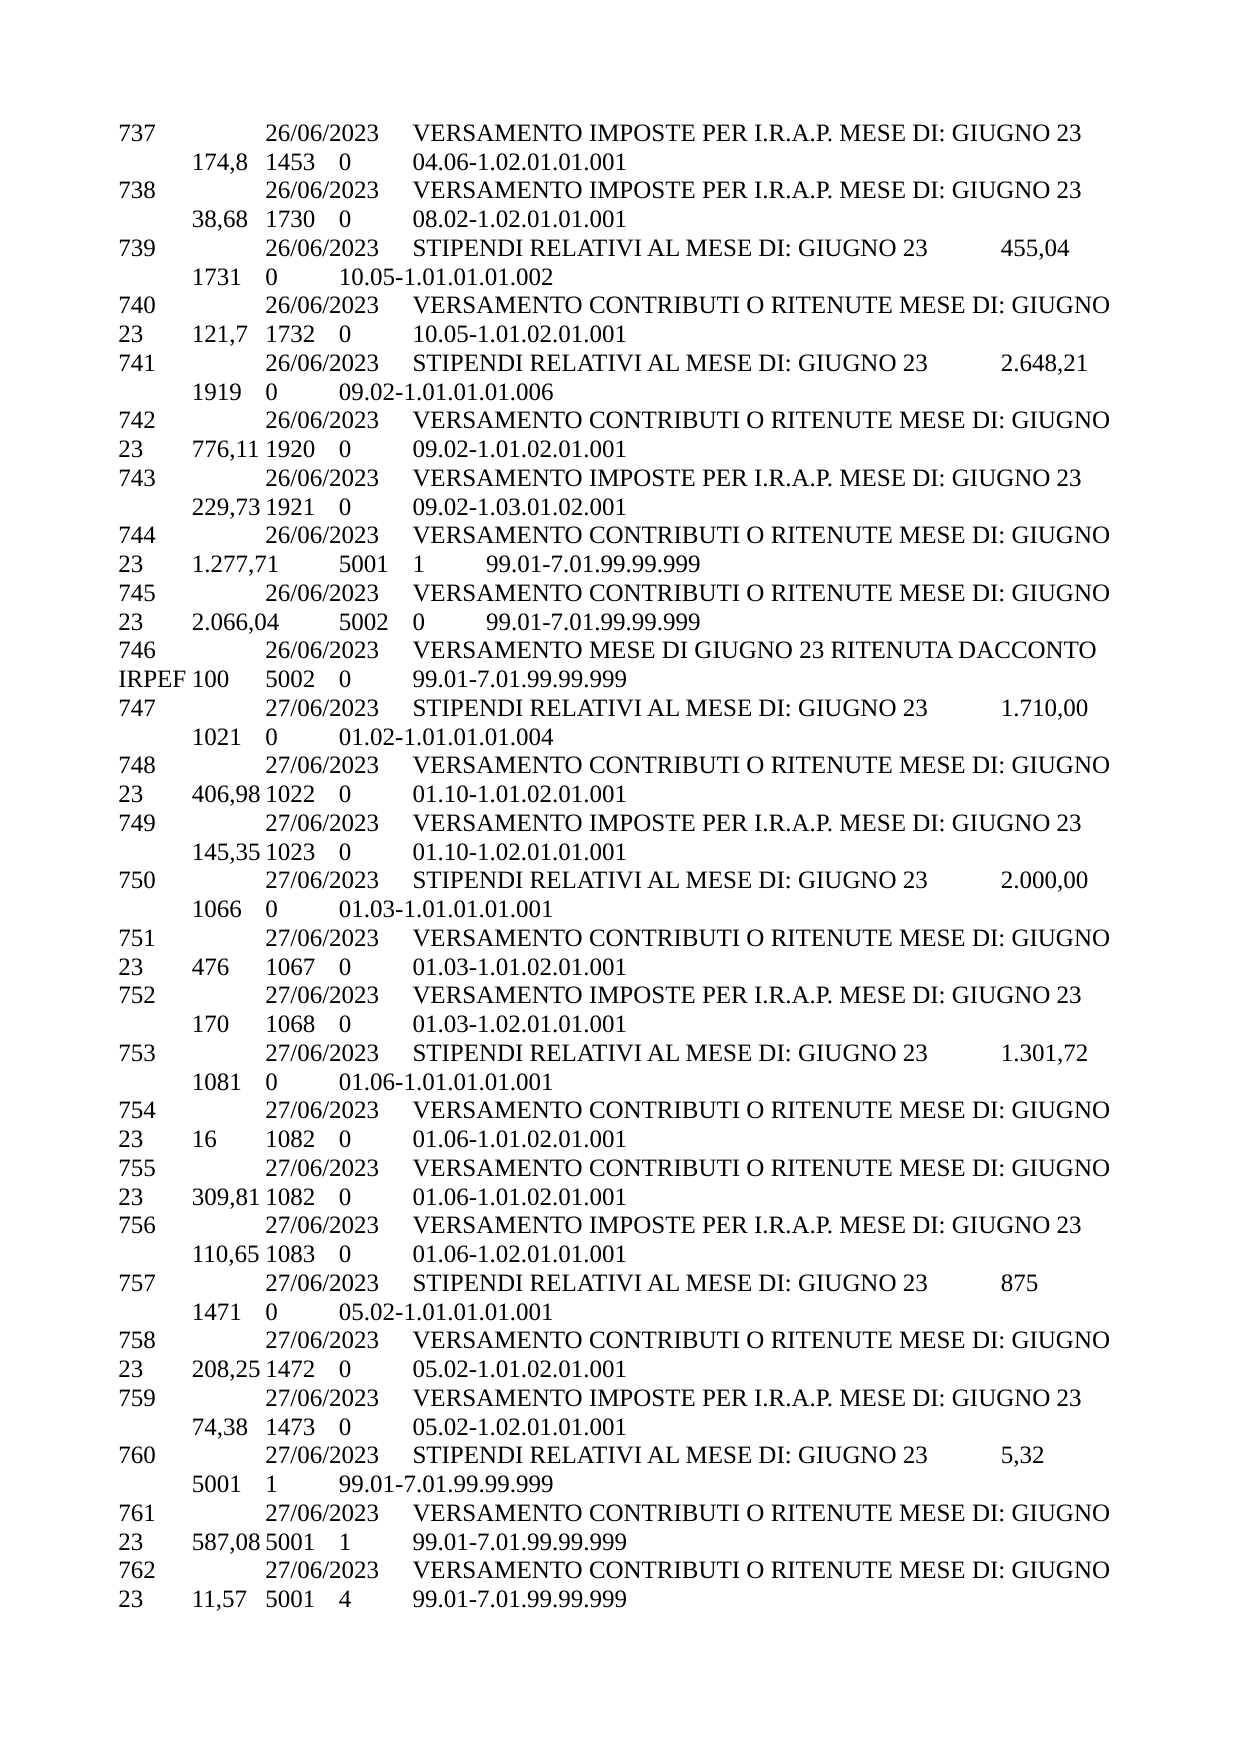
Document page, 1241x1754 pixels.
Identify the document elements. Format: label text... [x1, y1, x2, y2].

text 754 27/06/2023 VERSAMENTO CONTRIBUTI O RITENUTE MESE DI: GIUGNO 23 16 1082 0 01.06-1.01.02.01.001 [118, 1096, 1122, 1153]
text 739 26/06/2023 STIPENDI RELATIVI AL MESE DI: GIUGNO 23 455,04 1731 0 10.05-1.01.01.01.002 [118, 233, 1122, 291]
text 737 26/06/2023 VERSAMENTO IMPOSTE PER I.R.A.P. MESE DI: GIUGNO 23 174,8 1453 0 04.06-1.02.01.01.001 [118, 118, 1122, 176]
text 744 26/06/2023 VERSAMENTO CONTRIBUTI O RITENUTE MESE DI: GIUGNO 23 1.277,71 5001 1 99.01-7.01.99.99.999 [118, 521, 1122, 578]
text 746 26/06/2023 VERSAMENTO MESE DI GIUGNO 23 RITENUTA DACCONTO IRPEF 100 5002 0 99.01-7.01.99.99.999 [118, 636, 1122, 693]
text 761 27/06/2023 VERSAMENTO CONTRIBUTI O RITENUTE MESE DI: GIUGNO 23 587,08 5001 1 99.01-7.01.99.99.999 [118, 1498, 1122, 1556]
text 743 26/06/2023 VERSAMENTO IMPOSTE PER I.R.A.P. MESE DI: GIUGNO 23 229,73 1921 0 09.02-1.03.01.02.001 [118, 463, 1122, 521]
text 760 27/06/2023 STIPENDI RELATIVI AL MESE DI: GIUGNO 23 5,32 5001 1 99.01-7.01.99.99.999 [118, 1441, 1122, 1498]
text 752 27/06/2023 VERSAMENTO IMPOSTE PER I.R.A.P. MESE DI: GIUGNO 23 170 1068 0 01.03-1.02.01.01.001 [118, 981, 1122, 1038]
text 757 27/06/2023 STIPENDI RELATIVI AL MESE DI: GIUGNO 23 875 1471 0 05.02-1.01.01.01.001 [118, 1268, 1122, 1326]
text 738 26/06/2023 VERSAMENTO IMPOSTE PER I.R.A.P. MESE DI: GIUGNO 23 38,68 1730 0 08.02-1.02.01.01.001 [118, 176, 1122, 233]
text 758 27/06/2023 VERSAMENTO CONTRIBUTI O RITENUTE MESE DI: GIUGNO 23 208,25 1472 0 05.02-1.01.02.01.001 [118, 1326, 1122, 1383]
text 741 26/06/2023 STIPENDI RELATIVI AL MESE DI: GIUGNO 23 2.648,21 1919 0 09.02-1.01.01.01.006 [118, 348, 1122, 406]
text 755 27/06/2023 VERSAMENTO CONTRIBUTI O RITENUTE MESE DI: GIUGNO 23 309,81 1082 0 01.06-1.01.02.01.001 [118, 1153, 1122, 1211]
text 742 26/06/2023 VERSAMENTO CONTRIBUTI O RITENUTE MESE DI: GIUGNO 23 776,11 1920 0 09.02-1.01.02.01.001 [118, 406, 1122, 463]
text 740 26/06/2023 VERSAMENTO CONTRIBUTI O RITENUTE MESE DI: GIUGNO 23 121,7 1732 0 10.05-1.01.02.01.001 [118, 291, 1122, 348]
text 747 27/06/2023 STIPENDI RELATIVI AL MESE DI: GIUGNO 23 1.710,00 1021 0 01.02-1.01.01.01.004 [118, 693, 1122, 751]
text 762 27/06/2023 VERSAMENTO CONTRIBUTI O RITENUTE MESE DI: GIUGNO 23 11,57 5001 4 99.01-7.01.99.99.999 [118, 1556, 1122, 1613]
text 749 27/06/2023 VERSAMENTO IMPOSTE PER I.R.A.P. MESE DI: GIUGNO 23 145,35 1023 0 01.10-1.02.01.01.001 [118, 808, 1122, 866]
text 753 27/06/2023 STIPENDI RELATIVI AL MESE DI: GIUGNO 23 1.301,72 1081 0 01.06-1.01.01.01.001 [118, 1038, 1122, 1096]
text 750 27/06/2023 STIPENDI RELATIVI AL MESE DI: GIUGNO 23 2.000,00 1066 0 01.03-1.01.01.01.001 [118, 866, 1122, 923]
text 745 26/06/2023 VERSAMENTO CONTRIBUTI O RITENUTE MESE DI: GIUGNO 23 2.066,04 5002 0 99.01-7.01.99.99.999 [118, 578, 1122, 636]
text 751 27/06/2023 VERSAMENTO CONTRIBUTI O RITENUTE MESE DI: GIUGNO 23 476 1067 0 01.03-1.01.02.01.001 [118, 923, 1122, 981]
text 748 27/06/2023 VERSAMENTO CONTRIBUTI O RITENUTE MESE DI: GIUGNO 23 406,98 1022 0 01.10-1.01.02.01.001 [118, 751, 1122, 808]
text 759 27/06/2023 VERSAMENTO IMPOSTE PER I.R.A.P. MESE DI: GIUGNO 23 74,38 1473 0 05.02-1.02.01.01.001 [118, 1383, 1122, 1441]
text 756 27/06/2023 VERSAMENTO IMPOSTE PER I.R.A.P. MESE DI: GIUGNO 23 110,65 1083 0 01.06-1.02.01.01.001 [118, 1211, 1122, 1268]
